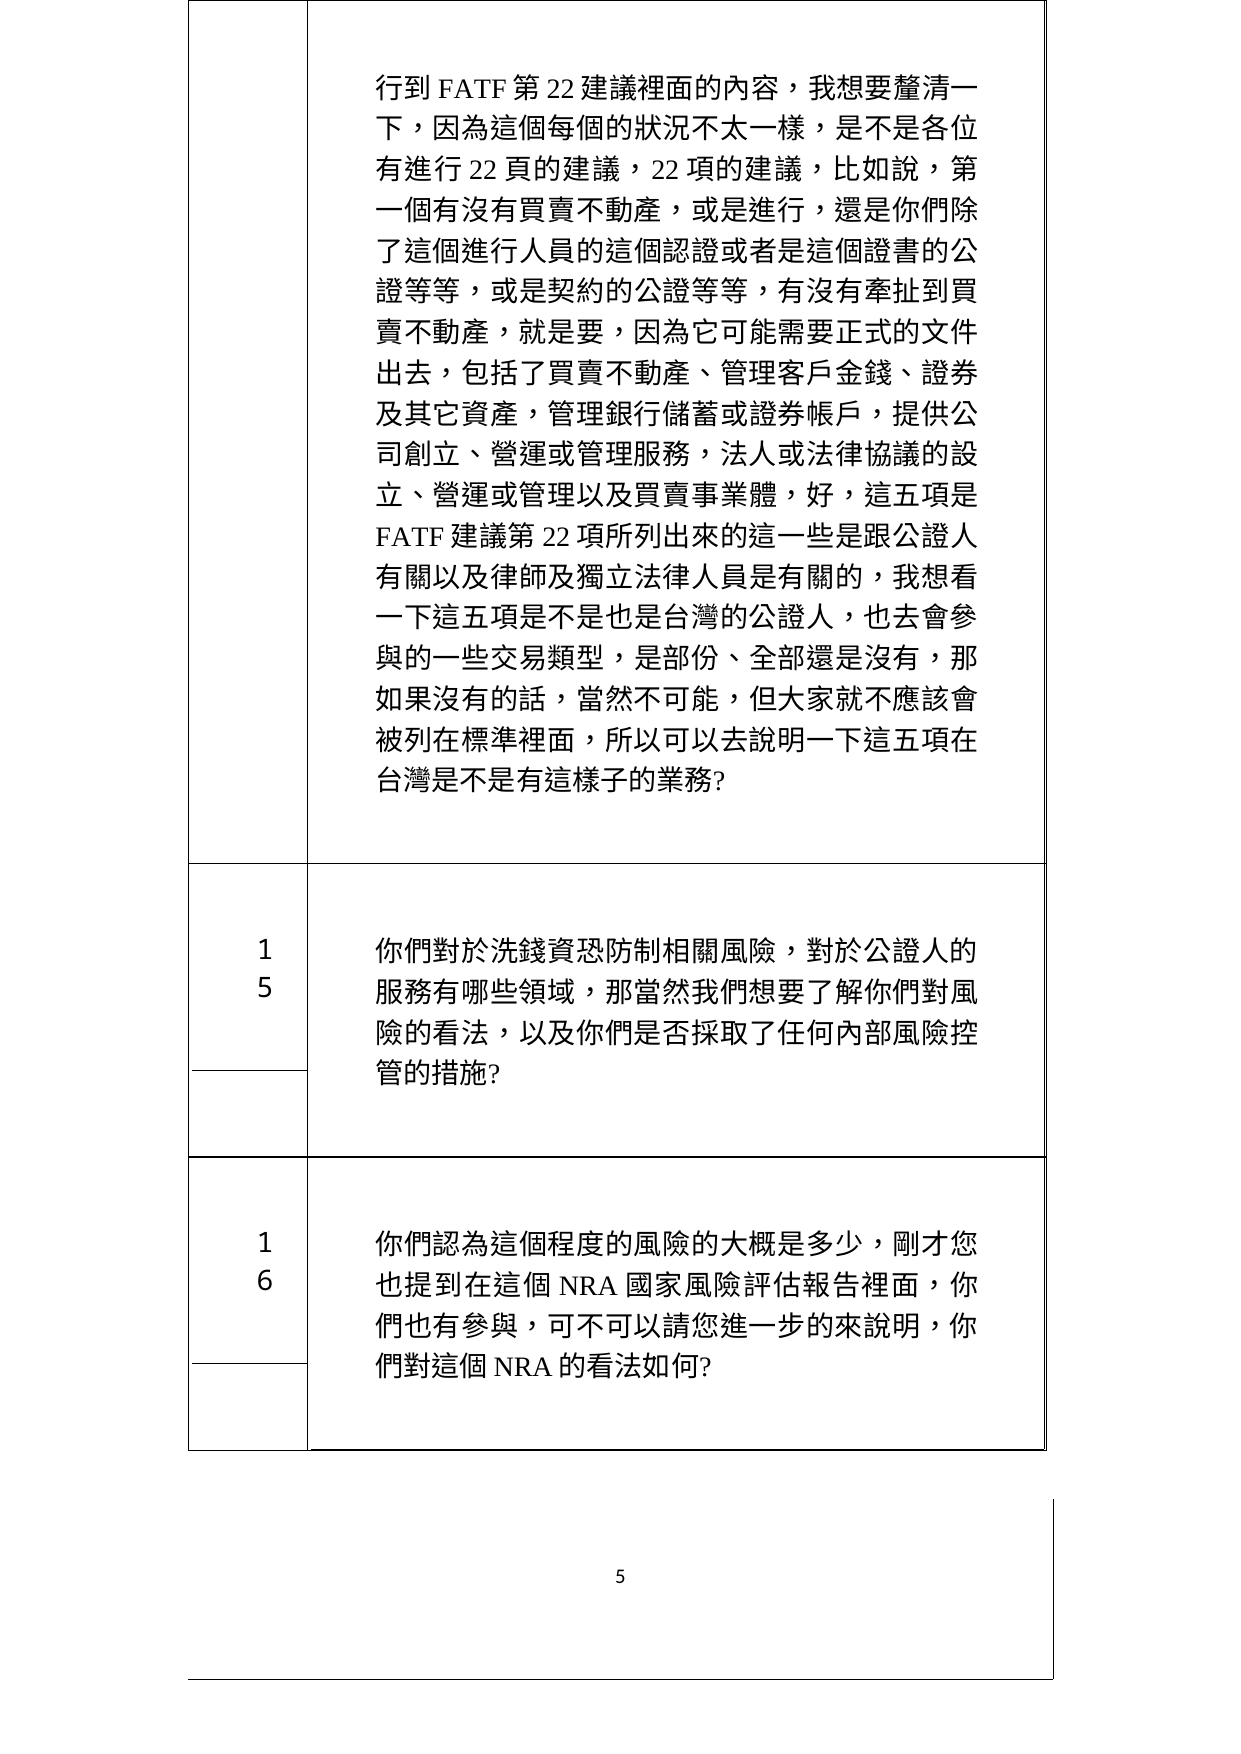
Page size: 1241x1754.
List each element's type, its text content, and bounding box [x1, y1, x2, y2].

table_cell 16 [189, 1158, 307, 1449]
table_cell 你們對於洗錢資恐防制相關風險，對於公證人的服務有哪些領域，那當然我們想要了解你們對風險的看法，以及你們是否採取了任何內部風險控管的措施? [308, 864, 1044, 1156]
table_cell 15 [189, 864, 307, 1156]
table_cell [189, 1, 307, 863]
table_cell 行到FATF第22建議裡面的內容，我想要釐清一下，因為這個每個的狀況不太一樣，是不是各位有進行22頁的建議，22項的建議，比如說，第一個有沒有買賣不動產，或是進行，還是你們除了這個進行人員的這個認證或者是這個證書的公證等等，或是契約的公證等等，有沒有牽扯到買賣不動產，就是要，因為它可能需要正式的文件出去，包括了買賣不動產、管理客戶金錢、證券及其它資產，管理銀行儲蓄或證券帳戶，提供公司創立、營運或管理服務，法人或法律協議的設立、營運或管理以及買賣事業體，好，這五項是FATF建議第22項所列出來的這一些是跟公證人有關以及律師及獨立法律人員是有關的，我想看一下這五項是不是也是台灣的公證人，也去會參與的一些交易類型，是部份、全部還是沒有，那如果沒有的話，當然不可能，但大家就不應該會被列在標準裡面，所以可以去說明一下這五項在台灣是不是有這樣子的業務? [308, 1, 1044, 863]
table_cell 你們認為這個程度的風險的大概是多少，剛才您也提到在這個NRA國家風險評估報告裡面，你們也有參與，可不可以請您進一步的來說明，你們對這個NRA的看法如何? [308, 1158, 1044, 1449]
